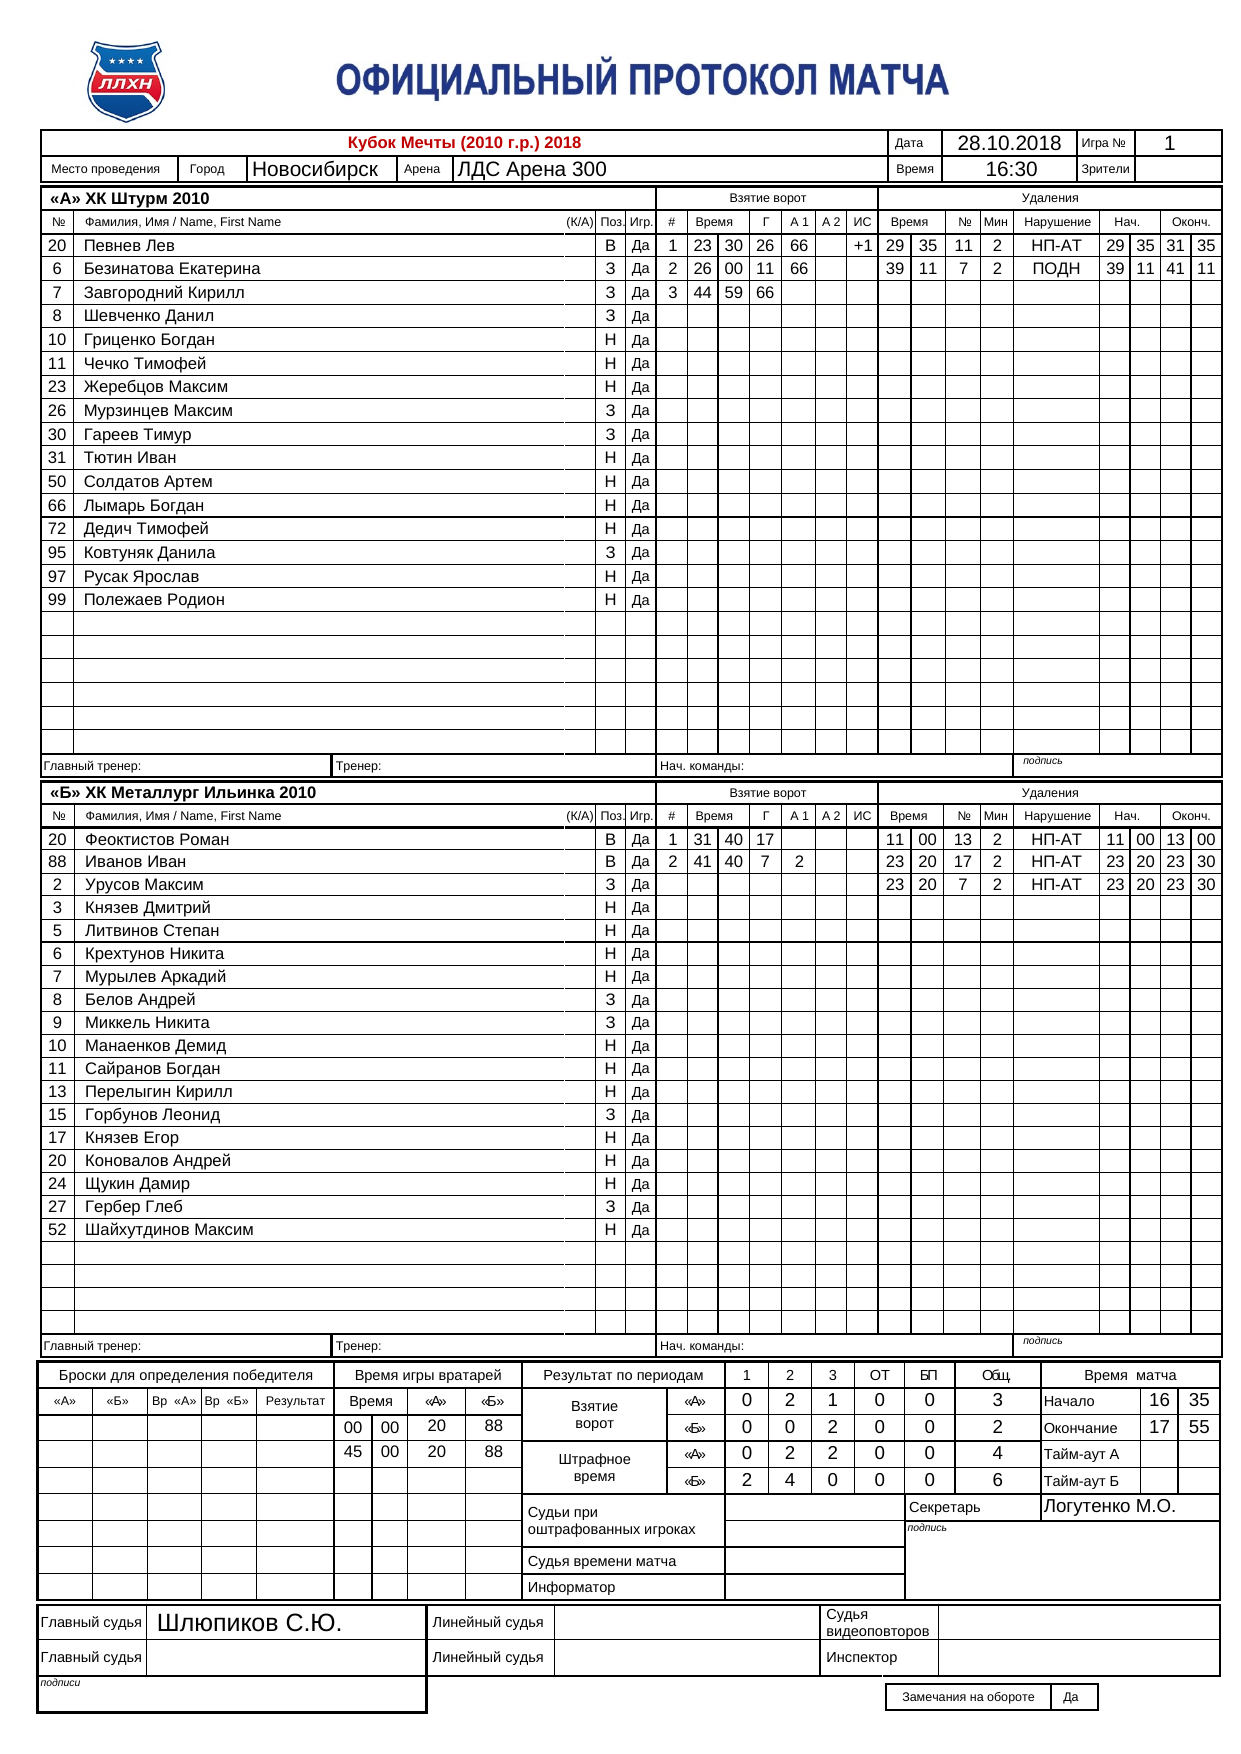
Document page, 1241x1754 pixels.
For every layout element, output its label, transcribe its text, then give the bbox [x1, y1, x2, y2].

table_cell [1014, 399, 1099, 422]
table_cell [1192, 518, 1221, 540]
table_cell [944, 920, 980, 941]
table_cell 7 [42, 281, 73, 303]
table_cell [74, 659, 564, 682]
table_cell [75, 1265, 564, 1287]
table_cell [565, 588, 595, 611]
table_cell [719, 636, 749, 658]
table_cell [1192, 1196, 1221, 1218]
table_cell «Б» [93, 1389, 147, 1413]
table_cell Н [596, 470, 625, 493]
table_cell Да [626, 494, 655, 516]
table_cell [373, 1468, 407, 1493]
table_cell 0 [905, 1442, 954, 1467]
table_cell [1161, 399, 1190, 422]
table_cell [981, 305, 1013, 327]
table_cell [782, 1127, 815, 1149]
table_cell [1192, 612, 1221, 634]
table_cell [944, 1104, 980, 1126]
table_cell «А» [39, 1389, 92, 1413]
table_cell [719, 1288, 749, 1310]
table_cell 23 [1161, 850, 1190, 872]
table_cell [1131, 470, 1160, 493]
table_cell Да [626, 1104, 655, 1126]
table_cell [657, 707, 687, 729]
table_cell 10 [42, 1035, 74, 1057]
table_cell [1014, 659, 1099, 682]
table_cell [946, 707, 980, 729]
table_cell [148, 1547, 201, 1573]
table_cell [257, 1521, 333, 1546]
table_cell [879, 989, 910, 1011]
table_cell [688, 399, 717, 422]
table_cell [1099, 1682, 1220, 1711]
table_cell [688, 446, 717, 469]
table_cell № [946, 211, 980, 233]
table_cell Нарушение [1014, 805, 1099, 826]
table_cell [565, 896, 595, 918]
table_cell [944, 1219, 980, 1241]
table_cell [1014, 1104, 1099, 1126]
table_cell [596, 612, 625, 634]
table_cell [657, 920, 687, 941]
table_cell Феоктистов Роман [75, 829, 564, 849]
table_cell [466, 1494, 521, 1520]
table_cell [782, 1219, 815, 1241]
table_cell 66 [782, 257, 815, 280]
table_cell [750, 588, 781, 611]
table_cell [1161, 989, 1190, 1011]
table_cell Время [889, 157, 941, 181]
table_cell 88 [466, 1416, 521, 1440]
table_cell [373, 1547, 407, 1573]
table_cell [879, 494, 910, 516]
table_cell Поз. [596, 805, 625, 826]
table_header Замечания на обороте [887, 1685, 1050, 1709]
table_cell З [596, 257, 625, 280]
table_cell [912, 636, 945, 658]
table_cell [688, 376, 717, 398]
table_cell [688, 707, 717, 729]
table_cell [847, 399, 877, 422]
table_cell [912, 1035, 943, 1057]
table_cell [912, 1265, 943, 1287]
table_cell [726, 1548, 904, 1573]
table_cell ИС [847, 805, 877, 826]
table_cell [1131, 1288, 1160, 1310]
table_cell [1161, 328, 1190, 351]
table_cell [750, 659, 781, 682]
table_cell [1014, 1265, 1099, 1287]
table_cell Игр. [626, 211, 655, 233]
table_cell [1100, 446, 1129, 469]
table_cell [981, 1035, 1013, 1057]
table_cell [1161, 541, 1190, 564]
table_cell [74, 612, 564, 634]
table_cell Н [596, 328, 625, 351]
table_cell Русак Ярослав [74, 565, 564, 587]
table_cell Да [626, 541, 655, 564]
table_cell [1161, 1173, 1190, 1195]
table_cell [565, 1242, 595, 1264]
table_cell [42, 1311, 74, 1333]
table_cell [657, 1265, 687, 1287]
table_cell 20 [42, 829, 74, 849]
table_cell Н [596, 1058, 625, 1079]
table_cell НП-АТ [1014, 874, 1099, 895]
table_cell [1100, 1242, 1129, 1264]
table_cell [912, 966, 943, 987]
table_cell Перелыгин Кирилл [75, 1081, 564, 1103]
table_cell [750, 328, 781, 351]
table_cell [981, 636, 1013, 658]
table_cell Да [626, 874, 655, 895]
table_cell [946, 399, 980, 422]
table_cell 2 [981, 874, 1013, 895]
table_cell [657, 989, 687, 1011]
table_cell 2 [981, 257, 1013, 280]
table_cell 2 [726, 1468, 768, 1493]
table_cell Да [626, 1058, 655, 1079]
table_cell [912, 446, 945, 469]
table_cell [912, 423, 945, 445]
table_cell Солдатов Артем [74, 470, 564, 493]
table_cell Н [596, 494, 625, 516]
table_cell Гриценко Богдан [74, 328, 564, 351]
table_cell [1192, 1242, 1221, 1264]
table_cell [1192, 446, 1221, 469]
table_cell [816, 829, 846, 849]
table_cell Да [626, 565, 655, 587]
table_cell [202, 1547, 256, 1573]
table_cell [750, 612, 781, 634]
table_cell З [596, 874, 625, 895]
table_header Удаления [879, 188, 1221, 209]
table_cell [1131, 376, 1160, 398]
table_cell [565, 989, 595, 1011]
table_cell [981, 1242, 1013, 1264]
table_cell 2 [812, 1415, 854, 1440]
table_cell 66 [42, 494, 73, 516]
table_cell [1014, 1173, 1099, 1195]
table_cell [1014, 518, 1099, 540]
table_cell [981, 612, 1013, 634]
table_cell [946, 305, 980, 327]
table_cell [657, 1081, 687, 1103]
table_cell [408, 1547, 465, 1573]
table_cell [1100, 352, 1129, 374]
table_cell [847, 1242, 877, 1264]
table_cell Взятие ворот [523, 1389, 666, 1440]
table_cell [42, 1265, 74, 1287]
table_cell [912, 1127, 943, 1149]
table_cell [1100, 1012, 1129, 1033]
table_cell 23 [879, 874, 910, 895]
table_cell Да [626, 352, 655, 374]
table_header Игра № [1078, 131, 1134, 155]
table_cell [912, 683, 945, 706]
table_cell [816, 588, 846, 611]
table_cell [1014, 896, 1099, 918]
table_cell [408, 1468, 465, 1493]
table_cell Безинатова Екатерина [74, 257, 564, 280]
table_cell [879, 1104, 910, 1126]
table_cell [816, 565, 846, 587]
table_cell [257, 1416, 333, 1440]
table_cell Штрафное время [523, 1442, 666, 1493]
table_cell [1131, 328, 1160, 351]
table_cell [879, 707, 910, 729]
table_cell Миккель Никита [75, 1012, 564, 1033]
table_cell [879, 565, 910, 587]
table_cell [626, 659, 655, 682]
table_cell [688, 1173, 717, 1195]
table_cell [1161, 470, 1190, 493]
table_cell [688, 565, 717, 587]
table_cell [981, 730, 1013, 753]
table_cell [565, 850, 595, 872]
table_cell 13 [1161, 829, 1190, 849]
table_cell 11 [912, 257, 945, 280]
table_cell [847, 305, 877, 327]
table_cell [335, 1574, 371, 1599]
table_cell [1192, 943, 1221, 964]
table_cell [596, 1242, 625, 1264]
table_cell А 1 [782, 211, 815, 233]
table_cell [565, 1219, 595, 1241]
table_cell [782, 1196, 815, 1218]
table_cell [1100, 966, 1129, 987]
table_cell [1161, 588, 1190, 611]
table_cell Окончание [1042, 1415, 1140, 1440]
table_header «Б» ХК Металлург Ильинка 2010 [42, 783, 655, 803]
table_cell [1192, 1012, 1221, 1033]
table_cell [816, 1265, 846, 1287]
table_cell 13 [42, 1081, 74, 1103]
table_cell Да [626, 1173, 655, 1195]
table_cell 0 [726, 1415, 768, 1440]
table_cell [688, 1242, 717, 1264]
table_cell [944, 1035, 980, 1057]
table_cell [1131, 305, 1160, 327]
table_cell [750, 1104, 781, 1126]
table_cell 41 [688, 850, 717, 872]
table_cell [879, 281, 910, 303]
table_cell [944, 1081, 980, 1103]
table_cell [1161, 1219, 1190, 1241]
table_cell 0 [855, 1415, 904, 1440]
table_cell [847, 989, 877, 1011]
table_cell [782, 588, 815, 611]
table_cell 30 [719, 235, 749, 256]
table_cell [93, 1574, 147, 1599]
table_cell [202, 1441, 256, 1467]
table_cell [1100, 920, 1129, 941]
table_cell [202, 1416, 256, 1440]
table_cell [981, 494, 1013, 516]
table_cell [946, 565, 980, 587]
table_cell 23 [879, 850, 910, 872]
table_cell [657, 1288, 687, 1310]
table_cell [1192, 494, 1221, 516]
table_cell [782, 707, 815, 729]
table_cell [688, 1311, 717, 1333]
table_cell НП-АТ [1014, 829, 1099, 849]
table_cell [847, 494, 877, 516]
table_cell [847, 257, 877, 280]
table_cell [565, 1150, 595, 1172]
table_cell [879, 1196, 910, 1218]
table_cell Да [626, 446, 655, 469]
table_cell 2 [782, 850, 815, 872]
table_cell [1131, 281, 1160, 303]
table_cell [944, 1196, 980, 1218]
table_cell [1100, 588, 1129, 611]
table_cell [1100, 989, 1129, 1011]
table_cell [1014, 376, 1099, 398]
table_cell [719, 659, 749, 682]
table_cell [981, 328, 1013, 351]
table_cell [782, 612, 815, 634]
table_cell Мин [981, 211, 1013, 233]
table_cell Гареев Тимур [74, 423, 564, 445]
table_cell [1192, 1035, 1221, 1057]
table_cell [1192, 730, 1221, 753]
table_cell [565, 874, 595, 895]
table_cell [782, 328, 815, 351]
table_cell 40 [719, 829, 749, 849]
table_cell № [42, 805, 74, 826]
table_cell Оконч. [1161, 211, 1221, 233]
table_cell (К/А) [565, 805, 595, 826]
table_cell 31 [688, 829, 717, 849]
table_cell [1192, 1173, 1221, 1195]
table_cell Н [596, 943, 625, 964]
table_cell [750, 541, 781, 564]
table_cell [879, 966, 910, 987]
table_cell [93, 1521, 147, 1546]
table_cell [1014, 1035, 1099, 1057]
table_cell [912, 352, 945, 374]
table_cell [1131, 659, 1160, 682]
table_cell [1014, 470, 1099, 493]
table_cell [750, 920, 781, 941]
table_cell Судья времени матча [523, 1548, 724, 1573]
table_cell [816, 1150, 846, 1172]
table_cell 26 [688, 257, 717, 280]
table_cell 3 [956, 1389, 1040, 1413]
table_cell [1014, 989, 1099, 1011]
table_cell [93, 1468, 147, 1493]
table_cell [565, 1035, 595, 1057]
table_cell 20 [42, 235, 73, 256]
table_cell [1192, 1104, 1221, 1126]
table_cell З [596, 423, 625, 445]
table_cell Шлюпиков С.Ю. [147, 1606, 425, 1639]
table_cell «Б » [466, 1389, 521, 1413]
table_cell [879, 659, 910, 682]
table_cell Оконч. [1161, 805, 1221, 826]
table_cell [816, 423, 846, 445]
table_cell [1131, 423, 1160, 445]
table_cell [1014, 352, 1099, 374]
table_cell [1192, 1127, 1221, 1149]
table_cell [879, 1265, 910, 1287]
table_cell [981, 541, 1013, 564]
table_cell [1161, 1058, 1190, 1079]
table_cell [1014, 565, 1099, 587]
table_cell [879, 1081, 910, 1103]
table_cell 11 [1100, 829, 1129, 849]
table_cell Главный тренер: [42, 1335, 330, 1356]
table_cell [816, 305, 846, 327]
table_cell 6 [956, 1468, 1040, 1493]
table_cell «А» [668, 1442, 724, 1467]
table_cell [879, 470, 910, 493]
table_cell Да [626, 1012, 655, 1033]
table_cell 16 [1141, 1389, 1177, 1413]
table_cell [688, 541, 717, 564]
table_cell [782, 1242, 815, 1264]
table_cell [1192, 470, 1221, 493]
table_cell Крехтунов Никита [75, 943, 564, 964]
table_cell 44 [688, 281, 717, 303]
table_cell [847, 659, 877, 682]
table_cell [1014, 305, 1099, 327]
table_cell [719, 352, 749, 374]
table_cell 24 [42, 1173, 74, 1195]
table_cell [1192, 1150, 1221, 1172]
table_cell З [596, 1104, 625, 1126]
table_cell [847, 683, 877, 706]
table_cell [847, 1288, 877, 1310]
table_cell [565, 1288, 595, 1310]
table_cell [688, 874, 717, 895]
table_cell 35 [912, 235, 945, 256]
table_cell [596, 636, 625, 658]
table_cell [912, 281, 945, 303]
table_cell [565, 636, 595, 658]
table_cell 11 [1131, 257, 1160, 280]
table_cell [1161, 659, 1190, 682]
table_cell [946, 352, 980, 374]
table_cell [782, 446, 815, 469]
table_cell 30 [1192, 874, 1221, 895]
table_cell [912, 305, 945, 327]
table_cell [1100, 470, 1129, 493]
table_cell [944, 1012, 980, 1033]
table_cell [1131, 683, 1160, 706]
table_cell З [596, 1012, 625, 1033]
table_cell [1161, 518, 1190, 540]
table_cell [879, 1311, 910, 1333]
table_cell «Б» [668, 1415, 724, 1440]
table_cell [847, 1265, 877, 1287]
table_cell [657, 518, 687, 540]
table_header Время игры вратарей [335, 1363, 521, 1387]
table_cell [1100, 896, 1129, 918]
table_cell В [596, 235, 625, 256]
table_cell [750, 1219, 781, 1241]
table_cell «Б» [668, 1468, 724, 1493]
table_cell А 2 [816, 211, 846, 233]
table_cell [939, 1606, 1219, 1639]
table_cell Вр «А» [148, 1389, 201, 1413]
table_cell [688, 896, 717, 918]
table_cell Да [626, 281, 655, 303]
table_cell Тренер: [333, 755, 655, 776]
table_cell [688, 1150, 717, 1172]
table_cell [1100, 1058, 1129, 1079]
table_cell 97 [42, 565, 73, 587]
table_cell [466, 1547, 521, 1573]
table_cell [202, 1468, 256, 1493]
table_cell [1131, 1196, 1160, 1218]
table_cell Чечко Тимофей [74, 352, 564, 374]
table_cell [657, 1058, 687, 1079]
table_cell [847, 565, 877, 587]
table_cell Информатор [523, 1575, 724, 1599]
table_cell Начало [1042, 1389, 1140, 1413]
table_cell 0 [769, 1415, 811, 1440]
table_cell [847, 829, 877, 849]
table_cell [816, 966, 846, 987]
table_cell [912, 588, 945, 611]
table_cell [981, 896, 1013, 918]
table_header Удаления [879, 783, 1221, 803]
table_cell 39 [1100, 257, 1129, 280]
table_cell [39, 1521, 92, 1546]
table_cell +1 [847, 235, 877, 256]
table_cell [847, 943, 877, 964]
table_cell 15 [42, 1104, 74, 1126]
table_cell Тренер: [333, 1335, 655, 1356]
table_cell [688, 423, 717, 445]
table_cell [946, 328, 980, 351]
table_cell [565, 1196, 595, 1218]
table_cell [565, 1081, 595, 1103]
table_cell 41 [1161, 257, 1190, 280]
table_cell [816, 1081, 846, 1103]
table_cell [782, 1150, 815, 1172]
table_cell [912, 896, 943, 918]
table_cell [750, 565, 781, 587]
table_cell [1100, 636, 1129, 658]
table_cell [1014, 1150, 1099, 1172]
table_cell [148, 1468, 201, 1493]
table_cell [750, 1288, 781, 1310]
table_cell [816, 1242, 846, 1264]
table_cell [719, 1219, 749, 1241]
table_cell [912, 470, 945, 493]
table_cell [1136, 157, 1221, 181]
table_cell [1192, 683, 1221, 706]
table_cell [1161, 1288, 1190, 1310]
table_cell [719, 943, 749, 964]
table_header ОТ [855, 1363, 904, 1387]
table_cell [912, 1081, 943, 1103]
table_cell [657, 1035, 687, 1057]
table_cell [1100, 423, 1129, 445]
table_cell [750, 446, 781, 469]
table_cell [719, 328, 749, 351]
table_cell 0 [726, 1389, 768, 1413]
table_cell [74, 636, 564, 658]
table_cell [657, 636, 687, 658]
table_cell 55 [1179, 1415, 1219, 1440]
table_cell [565, 943, 595, 964]
table_cell [1192, 1311, 1221, 1333]
table_cell Да [626, 257, 655, 280]
table_cell [42, 730, 73, 753]
table_cell [719, 1104, 749, 1126]
table_cell Н [596, 896, 625, 918]
table_cell [719, 896, 749, 918]
table_cell [782, 920, 815, 941]
table_cell [626, 1242, 655, 1264]
table_cell [1014, 943, 1099, 964]
table_cell [879, 1219, 910, 1241]
table_cell [657, 896, 687, 918]
table_cell [1131, 1242, 1160, 1264]
table_cell 40 [719, 850, 749, 872]
table_cell [912, 943, 943, 964]
table_cell Да [626, 1081, 655, 1103]
table_cell [879, 943, 910, 964]
table_cell Время [879, 211, 945, 233]
table_cell 6 [42, 943, 74, 964]
table_cell Н [596, 352, 625, 374]
table_cell 0 [905, 1389, 954, 1413]
table_cell 66 [782, 235, 815, 256]
table_cell [1100, 1173, 1129, 1195]
table_cell 35 [1192, 235, 1221, 256]
table_cell [719, 1150, 749, 1172]
table_cell [75, 1242, 564, 1264]
table_cell [596, 659, 625, 682]
table_cell Жеребцов Максим [74, 376, 564, 398]
table_cell [879, 1127, 910, 1149]
table_cell Н [596, 1173, 625, 1195]
table_cell [847, 1196, 877, 1218]
table_cell [750, 352, 781, 374]
table_cell № [944, 805, 980, 826]
table_cell [565, 470, 595, 493]
table_cell [1192, 1081, 1221, 1103]
table_cell [1100, 612, 1129, 634]
table_cell [466, 1574, 521, 1599]
table_cell [688, 612, 717, 634]
table_cell [1131, 612, 1160, 634]
table_cell 11 [1192, 257, 1221, 280]
table_cell [42, 683, 73, 706]
table_cell 7 [944, 874, 980, 895]
table_cell [944, 1058, 980, 1079]
table_cell 29 [879, 235, 910, 256]
table_cell [1100, 683, 1129, 706]
table_cell [912, 1311, 943, 1333]
table_cell [847, 1104, 877, 1126]
table_cell [688, 588, 717, 611]
table_cell [39, 1547, 92, 1573]
table_cell Место проведения [42, 157, 177, 181]
table_cell [816, 943, 846, 964]
table_cell [466, 1468, 521, 1493]
table_cell Н [596, 518, 625, 540]
table_cell [1192, 636, 1221, 658]
table_cell 23 [1161, 874, 1190, 895]
table_cell 30 [1192, 850, 1221, 872]
table_cell Н [596, 565, 625, 587]
table_cell [1014, 636, 1099, 658]
table_cell 0 [726, 1442, 768, 1467]
table_cell [1014, 707, 1099, 729]
table_cell Н [596, 1081, 625, 1103]
table_cell Время [335, 1389, 407, 1413]
table_cell [816, 1173, 846, 1195]
table_cell Н [596, 446, 625, 469]
table_cell [981, 376, 1013, 398]
table_cell [688, 1265, 717, 1287]
table_cell 31 [1161, 235, 1190, 256]
table_cell 20 [408, 1416, 465, 1440]
table_cell Город [179, 157, 246, 181]
table_cell [657, 612, 687, 634]
table_cell [1131, 1219, 1160, 1241]
table_cell [565, 966, 595, 987]
table_cell [944, 1288, 980, 1310]
table_cell 27 [42, 1196, 74, 1218]
table_cell [626, 1288, 655, 1310]
table_cell Да [626, 235, 655, 256]
table_cell [816, 541, 846, 564]
table_cell [912, 541, 945, 564]
table_cell [782, 1035, 815, 1057]
table_cell 00 [1192, 829, 1221, 849]
table_cell [816, 636, 846, 658]
table_cell 9 [42, 1012, 74, 1033]
table_cell [847, 1173, 877, 1195]
table_cell [782, 966, 815, 987]
table_cell [944, 1150, 980, 1172]
table_cell Время [688, 805, 749, 826]
table_cell [688, 1219, 717, 1241]
table_cell Нач. команды: [657, 755, 1012, 776]
table_cell Н [596, 1127, 625, 1149]
table_cell [373, 1521, 407, 1546]
table_cell [719, 541, 749, 564]
table_cell [981, 1196, 1013, 1218]
table_cell [750, 305, 781, 327]
table_cell [782, 989, 815, 1011]
table_cell 17 [750, 829, 781, 849]
table_cell [1192, 1058, 1221, 1079]
table_cell [1014, 423, 1099, 445]
table_cell 20 [42, 1150, 74, 1172]
table_cell 17 [944, 850, 980, 872]
table_cell [1161, 1081, 1190, 1103]
table_cell [981, 989, 1013, 1011]
table_cell [335, 1468, 371, 1493]
table_cell [946, 376, 980, 398]
table_cell 11 [946, 235, 980, 256]
table_cell [1192, 399, 1221, 422]
table_cell Н [596, 1035, 625, 1057]
table_cell [719, 470, 749, 493]
table_cell Главный судья [39, 1606, 146, 1639]
table_header БП [905, 1363, 954, 1387]
picture [5, 28, 1179, 129]
table_cell [981, 1081, 1013, 1103]
table_cell [93, 1416, 147, 1440]
table_cell Н [596, 966, 625, 987]
table_cell [1100, 1081, 1129, 1103]
table_cell [879, 636, 910, 658]
table_cell [1192, 989, 1221, 1011]
table_cell [1192, 1265, 1221, 1287]
table_cell [1100, 1219, 1129, 1241]
table_cell [1192, 588, 1221, 611]
table_cell [946, 730, 980, 753]
table_cell [847, 470, 877, 493]
table_cell [1100, 1196, 1129, 1218]
table_cell [750, 989, 781, 1011]
table_cell Белов Андрей [75, 989, 564, 1011]
table_header Время матча [1042, 1363, 1219, 1387]
table_cell [39, 1416, 92, 1440]
table_cell 00 [335, 1416, 371, 1440]
table_cell 11 [879, 829, 910, 849]
table_cell 45 [335, 1441, 371, 1467]
table_cell [912, 399, 945, 422]
table_cell [879, 423, 910, 445]
table_cell [1014, 966, 1099, 987]
table_cell [688, 730, 717, 753]
table_cell [750, 1311, 781, 1333]
table_cell [1161, 1311, 1190, 1333]
table_cell 2 [769, 1389, 811, 1413]
table_cell Князев Егор [75, 1127, 564, 1149]
table_cell [657, 399, 687, 422]
table_cell Тайм-аут А [1042, 1441, 1140, 1467]
table_cell 0 [905, 1415, 954, 1440]
table_cell [981, 1012, 1013, 1033]
table_cell [816, 399, 846, 422]
table_cell ПОДН [1014, 257, 1099, 280]
table_cell [688, 920, 717, 941]
table_cell [912, 494, 945, 516]
table_cell Полежаев Родион [74, 588, 564, 611]
table_cell [1131, 1173, 1160, 1195]
table_cell [912, 1173, 943, 1195]
table_cell [1100, 328, 1129, 351]
table_cell [883, 1677, 1220, 1681]
table_cell [1161, 1127, 1190, 1149]
table_cell Да [626, 399, 655, 422]
table_cell [981, 683, 1013, 706]
table_cell 00 [912, 829, 943, 849]
table_cell [657, 1150, 687, 1172]
table_cell [981, 1173, 1013, 1195]
table_cell [750, 1035, 781, 1057]
table_cell Да [626, 920, 655, 941]
table_cell Логутенко М.О. [1042, 1495, 1219, 1520]
table_cell [719, 612, 749, 634]
table_cell [1131, 399, 1160, 422]
table_cell [428, 1677, 882, 1711]
table_cell [335, 1547, 371, 1573]
table_cell [257, 1547, 333, 1573]
table_cell [816, 376, 846, 398]
table_cell Н [596, 376, 625, 398]
table_cell [981, 1127, 1013, 1149]
table_cell В [596, 850, 625, 872]
table_cell [750, 683, 781, 706]
table_cell [1131, 1265, 1160, 1287]
table_cell [688, 1196, 717, 1218]
table_cell [879, 305, 910, 327]
table_cell [657, 305, 687, 327]
table_cell Н [596, 588, 625, 611]
table_cell ИС [847, 211, 877, 233]
table_cell [782, 470, 815, 493]
table_cell [719, 1196, 749, 1218]
table_cell [565, 683, 595, 706]
table_cell [626, 683, 655, 706]
table_cell [1014, 1196, 1099, 1218]
table_cell [408, 1521, 465, 1546]
table_cell [782, 1311, 815, 1333]
table_cell [879, 518, 910, 540]
table_cell [626, 612, 655, 634]
table_cell [1192, 896, 1221, 918]
table_cell [912, 328, 945, 351]
table_cell [750, 636, 781, 658]
table_cell Шевченко Данил [74, 305, 564, 327]
table_cell [719, 399, 749, 422]
table_cell [750, 399, 781, 422]
table_cell Да [626, 305, 655, 327]
table_cell [944, 966, 980, 987]
table_cell [1100, 659, 1129, 682]
table_cell [1014, 730, 1099, 753]
table_cell [657, 494, 687, 516]
table_cell [1014, 446, 1099, 469]
table_cell [750, 518, 781, 540]
table_header 1 [726, 1363, 768, 1387]
table_cell Шайхутдинов Максим [75, 1219, 564, 1241]
table_cell [657, 1173, 687, 1195]
table_cell [816, 1127, 846, 1149]
table_cell 16:30 [943, 157, 1076, 181]
table_cell [719, 1012, 749, 1033]
table_cell [1131, 446, 1160, 469]
table_cell [782, 896, 815, 918]
table_cell [912, 989, 943, 1011]
table_cell [1192, 1219, 1221, 1241]
table_cell [202, 1574, 256, 1599]
table_cell 00 [1131, 829, 1160, 849]
table_cell [912, 1242, 943, 1264]
table_cell [816, 328, 846, 351]
table_header Броски для определения победителя [39, 1363, 333, 1387]
table_cell 2 [769, 1442, 811, 1467]
table_cell [565, 1173, 595, 1195]
table_cell Нач. [1100, 805, 1160, 826]
table_cell 88 [42, 850, 74, 872]
table_header 2 [769, 1363, 811, 1387]
table_cell [816, 1012, 846, 1033]
table_cell [688, 989, 717, 1011]
table_cell 95 [42, 541, 73, 564]
table_cell [626, 1311, 655, 1333]
table_header 3 [812, 1363, 854, 1387]
table_cell [981, 966, 1013, 987]
table_cell 26 [750, 235, 781, 256]
table_cell [719, 1173, 749, 1195]
table_cell [1014, 328, 1099, 351]
table_cell [688, 683, 717, 706]
table_cell А 1 [782, 805, 815, 826]
table_cell 00 [373, 1441, 407, 1467]
table_header Взятие ворот [657, 783, 877, 803]
table_cell [750, 423, 781, 445]
table_cell Да [626, 423, 655, 445]
table_cell Мин [981, 805, 1013, 826]
table_cell [565, 1127, 595, 1149]
table_cell [1131, 1035, 1160, 1057]
table_cell [726, 1575, 904, 1599]
table_cell 35 [1131, 235, 1160, 256]
table_cell [912, 1104, 943, 1126]
table_cell [42, 612, 73, 634]
table_cell [879, 730, 910, 753]
table_cell [1100, 281, 1129, 303]
table_cell № [42, 211, 73, 233]
table_cell [466, 1521, 521, 1546]
table_cell Иванов Иван [75, 850, 564, 872]
table_cell [74, 730, 564, 753]
table_cell [688, 470, 717, 493]
table_cell [1192, 305, 1221, 327]
table_cell З [596, 305, 625, 327]
table_cell [75, 1288, 564, 1310]
table_cell [912, 920, 943, 941]
table_cell Линейный судья [428, 1640, 554, 1675]
table_cell [816, 1035, 846, 1057]
table_cell [847, 352, 877, 374]
table_cell [944, 896, 980, 918]
table_cell Судья видеоповторов [821, 1606, 938, 1639]
table_cell [657, 874, 687, 895]
table_cell [555, 1640, 819, 1675]
table_cell [565, 829, 595, 849]
table_cell [944, 1242, 980, 1264]
table_cell 99 [42, 588, 73, 611]
table_cell [847, 423, 877, 445]
table_cell [1100, 1104, 1129, 1126]
table_cell [944, 1265, 980, 1287]
table_cell [257, 1574, 333, 1599]
table_cell Г [750, 805, 781, 826]
table_cell [944, 943, 980, 964]
table_cell [657, 683, 687, 706]
table_cell [1161, 565, 1190, 587]
table_cell [750, 1242, 781, 1264]
table_cell 20 [912, 850, 943, 872]
table_cell [1014, 588, 1099, 611]
table_cell Лымарь Богдан [74, 494, 564, 516]
table_cell [782, 399, 815, 422]
table_cell [1192, 920, 1221, 941]
table_cell [912, 659, 945, 682]
table_cell [565, 281, 595, 303]
table_cell [719, 1311, 749, 1333]
table_cell 23 [688, 235, 717, 256]
table_cell [257, 1441, 333, 1467]
table_cell [912, 518, 945, 540]
table_cell [202, 1494, 256, 1520]
table_cell [1161, 612, 1190, 634]
table_cell [879, 1150, 910, 1172]
table_cell [782, 1081, 815, 1103]
table_cell [879, 1242, 910, 1264]
table_cell [1014, 1288, 1099, 1310]
table_cell [816, 989, 846, 1011]
table_cell [1141, 1441, 1177, 1467]
table_header Общ. [956, 1363, 1040, 1387]
table_cell [148, 1441, 201, 1467]
table_cell [555, 1606, 819, 1639]
table_cell [879, 1288, 910, 1310]
table_cell [719, 920, 749, 941]
table_cell 35 [1179, 1389, 1219, 1413]
table_cell Горбунов Леонид [75, 1104, 564, 1126]
table_cell [912, 730, 945, 753]
table_cell [1014, 1058, 1099, 1079]
table_cell [565, 1104, 595, 1126]
table_cell [946, 588, 980, 611]
table_header «А» ХК Штурм 2010 [42, 188, 655, 209]
table_cell [782, 1265, 815, 1287]
table_cell [565, 730, 595, 753]
table_cell [782, 1058, 815, 1079]
table_cell [1014, 612, 1099, 634]
table_cell [981, 446, 1013, 469]
table_cell [657, 446, 687, 469]
table_cell [596, 683, 625, 706]
table_cell [782, 730, 815, 753]
table_cell [981, 565, 1013, 587]
table_cell [879, 683, 910, 706]
table_cell З [596, 541, 625, 564]
table_cell [1131, 565, 1160, 587]
table_cell [657, 565, 687, 587]
table_cell [565, 1311, 595, 1333]
table_cell [816, 1311, 846, 1333]
table_cell [596, 1288, 625, 1310]
table_cell [1179, 1441, 1219, 1467]
table_cell [981, 1219, 1013, 1241]
table_cell [1131, 352, 1160, 374]
table_cell [1192, 423, 1221, 445]
table_cell [944, 1311, 980, 1333]
table_cell [782, 281, 815, 303]
table_cell [688, 1058, 717, 1079]
table_cell Мурзинцев Максим [74, 399, 564, 422]
table_cell Секретарь [906, 1495, 1040, 1520]
table_cell [596, 730, 625, 753]
table_cell [782, 683, 815, 706]
table_cell [816, 730, 846, 753]
table_cell [74, 683, 564, 706]
table_cell [565, 423, 595, 445]
table_cell [657, 730, 687, 753]
table_cell [657, 1012, 687, 1033]
table_cell [719, 494, 749, 516]
table_cell Гербер Глеб [75, 1196, 564, 1218]
table_cell 0 [855, 1389, 904, 1413]
table_cell [657, 423, 687, 445]
table_cell Завгородний Кирилл [74, 281, 564, 303]
table_cell [912, 1058, 943, 1079]
table_cell [750, 1127, 781, 1149]
table_cell [1131, 636, 1160, 658]
table_cell [1161, 966, 1190, 987]
table_cell [1100, 565, 1129, 587]
table_cell «А» [668, 1389, 724, 1413]
table_cell [1131, 541, 1160, 564]
table_cell [939, 1640, 1219, 1675]
table_cell [565, 376, 595, 398]
table_cell 50 [42, 470, 73, 493]
table_cell [1100, 494, 1129, 516]
table_cell [912, 1150, 943, 1172]
table_cell [847, 730, 877, 753]
table_cell [565, 235, 595, 256]
table_cell [719, 966, 749, 987]
table_cell [688, 1127, 717, 1149]
table_cell Да [626, 829, 655, 849]
table_cell [719, 1058, 749, 1079]
table_cell [1131, 1127, 1160, 1149]
table_cell [816, 470, 846, 493]
table_cell [688, 305, 717, 327]
table_cell Фамилия, Имя / Name, First Name [74, 211, 565, 233]
table_cell [1161, 1196, 1190, 1218]
table_cell 23 [42, 376, 73, 398]
table_cell НП-АТ [1014, 850, 1099, 872]
table_cell подписи [39, 1677, 425, 1711]
table_cell [1161, 1012, 1190, 1033]
table_cell Щукин Дамир [75, 1173, 564, 1195]
table_cell [1131, 494, 1160, 516]
table_cell [39, 1468, 92, 1493]
table_cell Главный судья [39, 1640, 146, 1675]
table_cell [847, 612, 877, 634]
table_cell [1161, 423, 1190, 445]
table_cell [1014, 683, 1099, 706]
table_cell [816, 1219, 846, 1241]
table_cell [565, 257, 595, 280]
table_cell подпись [1014, 1335, 1221, 1356]
table_cell [1161, 943, 1190, 964]
table_cell Тайм-аут Б [1042, 1468, 1140, 1493]
table_cell [726, 1495, 904, 1520]
table_cell [847, 376, 877, 398]
table_cell [373, 1494, 407, 1520]
table_cell [1161, 1035, 1190, 1057]
table_cell [657, 966, 687, 987]
table_cell [946, 612, 980, 634]
table_cell 39 [879, 257, 910, 280]
table_cell [750, 1012, 781, 1033]
table_cell [657, 659, 687, 682]
table_cell [626, 707, 655, 729]
table_cell [408, 1574, 465, 1599]
table_cell 52 [42, 1219, 74, 1241]
table_cell [782, 636, 815, 658]
table_cell 0 [905, 1468, 954, 1493]
table_cell [847, 1127, 877, 1149]
table_cell 72 [42, 518, 73, 540]
table_cell [1131, 1058, 1160, 1079]
table_cell [912, 707, 945, 729]
table_cell [847, 966, 877, 987]
table_cell [1100, 1035, 1129, 1057]
table_cell [1131, 966, 1160, 987]
table_cell [981, 920, 1013, 941]
table_cell Урусов Максим [75, 874, 564, 895]
table_cell [946, 659, 980, 682]
table_cell [657, 1311, 687, 1333]
table_cell [847, 1012, 877, 1033]
table_cell [981, 1288, 1013, 1310]
table_cell [782, 565, 815, 587]
table_cell [750, 1081, 781, 1103]
table_cell Дедич Тимофей [74, 518, 564, 540]
table_cell [750, 874, 781, 895]
table_cell [1131, 730, 1160, 753]
table_cell [912, 1288, 943, 1310]
table_cell [816, 920, 846, 941]
table_cell [1131, 920, 1160, 941]
table_cell Тютин Иван [74, 446, 564, 469]
table_cell [565, 305, 595, 327]
table_cell Арена [398, 157, 452, 181]
table_cell Время [688, 211, 749, 233]
table_cell [816, 896, 846, 918]
table_cell [657, 328, 687, 351]
table_cell [257, 1494, 333, 1520]
table_cell Да [626, 328, 655, 351]
table_cell Вр «Б» [202, 1389, 256, 1413]
table_cell 2 [981, 850, 1013, 872]
table_cell [1161, 1150, 1190, 1172]
table_cell [565, 1012, 595, 1033]
table_cell [879, 1058, 910, 1079]
table_cell [981, 588, 1013, 611]
table_cell [688, 352, 717, 374]
table_cell [782, 1288, 815, 1310]
table_cell 00 [719, 257, 749, 280]
table_cell [42, 1288, 74, 1310]
table_cell [1014, 1219, 1099, 1241]
table_cell [657, 1242, 687, 1264]
table_cell [1100, 305, 1129, 327]
table_cell [782, 1012, 815, 1033]
table_cell Нач. команды: [657, 1335, 1012, 1356]
table_cell [816, 446, 846, 469]
table_cell [1100, 943, 1129, 964]
table_cell [981, 1104, 1013, 1126]
table_cell Коновалов Андрей [75, 1150, 564, 1172]
table_cell [946, 541, 980, 564]
table_cell [847, 1035, 877, 1057]
table_cell НП-АТ [1014, 235, 1099, 256]
table_cell 1 [657, 829, 687, 849]
table_cell [1192, 541, 1221, 564]
table_cell # [657, 805, 687, 826]
table_cell [626, 730, 655, 753]
table_cell [565, 1265, 595, 1287]
table_cell Мурылев Аркадий [75, 966, 564, 987]
table_cell Да [626, 376, 655, 398]
table_cell Зрители [1078, 157, 1134, 181]
table_cell [847, 281, 877, 303]
table_cell [946, 683, 980, 706]
table_cell [657, 1127, 687, 1149]
table_cell 17 [42, 1127, 74, 1149]
table_cell 17 [1141, 1415, 1177, 1440]
table_cell [1131, 1012, 1160, 1033]
table_cell [565, 518, 595, 540]
table_header Дата [889, 131, 941, 155]
table_cell 3 [657, 281, 687, 303]
table_cell [688, 966, 717, 987]
table_cell 2 [981, 235, 1013, 256]
table_cell [408, 1494, 465, 1520]
table_cell [912, 565, 945, 587]
table_cell [816, 1196, 846, 1218]
table_cell [373, 1574, 407, 1599]
table_cell Певнев Лев [74, 235, 564, 256]
table_cell [1192, 565, 1221, 587]
table_cell 11 [750, 257, 781, 280]
table_cell [1131, 1311, 1160, 1333]
table_cell [750, 1196, 781, 1218]
table_cell 20 [1131, 850, 1160, 872]
table_cell [657, 470, 687, 493]
table_cell [1014, 1012, 1099, 1033]
table_cell Манаенков Демид [75, 1035, 564, 1057]
table_cell Да [626, 896, 655, 918]
table_cell [750, 376, 781, 398]
table_cell [816, 707, 846, 729]
table_cell [257, 1468, 333, 1493]
table_cell [879, 896, 910, 918]
table_cell [981, 281, 1013, 303]
table_cell 1 [657, 235, 687, 256]
table_cell [1192, 966, 1221, 987]
table_cell Да [626, 943, 655, 964]
table_cell [750, 896, 781, 918]
table_cell [39, 1574, 92, 1599]
table_cell [1161, 636, 1190, 658]
table_cell [782, 659, 815, 682]
table_cell [719, 518, 749, 540]
table_cell 2 [657, 257, 687, 280]
table_cell [657, 588, 687, 611]
table_cell [1131, 943, 1160, 964]
table_cell [1014, 1081, 1099, 1103]
table_header Кубок Мечты (2010 г.р.) 2018 [42, 131, 887, 155]
table_cell 88 [466, 1441, 521, 1467]
table_cell [719, 1242, 749, 1264]
table_cell [1131, 707, 1160, 729]
table_cell В [596, 829, 625, 849]
table_cell [1161, 446, 1190, 469]
table_cell 3 [42, 896, 74, 918]
table_cell [816, 1288, 846, 1310]
table_cell [1161, 896, 1190, 918]
table_cell [782, 376, 815, 398]
table_cell [719, 305, 749, 327]
table_cell Да [626, 1035, 655, 1057]
table_header Взятие ворот [657, 188, 877, 209]
table_cell [750, 470, 781, 493]
table_cell [688, 1012, 717, 1033]
table_cell З [596, 281, 625, 303]
table_cell [981, 1058, 1013, 1079]
table_cell 10 [42, 328, 73, 351]
table_cell [782, 541, 815, 564]
table_cell [202, 1521, 256, 1546]
table_cell 8 [42, 989, 74, 1011]
table_cell [565, 352, 595, 374]
table_cell [1100, 1311, 1129, 1333]
table_cell 6 [42, 257, 73, 280]
table_cell [981, 943, 1013, 964]
table_cell А 2 [816, 805, 846, 826]
table_cell [816, 1058, 846, 1079]
table_cell [688, 1035, 717, 1057]
table_cell [688, 518, 717, 540]
table_cell [688, 494, 717, 516]
table_cell [879, 541, 910, 564]
table_cell [782, 874, 815, 895]
table_cell [93, 1441, 147, 1467]
table_cell [565, 565, 595, 587]
table_cell [1192, 376, 1221, 398]
table_cell [879, 376, 910, 398]
table_cell Да [626, 518, 655, 540]
table_cell [847, 1219, 877, 1241]
table_cell 4 [956, 1442, 1040, 1467]
table_cell [1100, 376, 1129, 398]
table_cell [1100, 1288, 1129, 1310]
table_cell [847, 850, 877, 872]
table_cell [719, 1035, 749, 1057]
table_cell [596, 707, 625, 729]
table_cell [1141, 1468, 1177, 1493]
table_cell [750, 1173, 781, 1195]
table_cell [847, 1058, 877, 1079]
table_cell 13 [944, 829, 980, 849]
table_cell [565, 399, 595, 422]
table_cell Инспектор [821, 1640, 938, 1675]
table_cell [1131, 989, 1160, 1011]
table_cell [879, 446, 910, 469]
table_cell [816, 850, 846, 872]
table_cell Н [596, 920, 625, 941]
table_cell Результат [257, 1389, 333, 1413]
table_cell [816, 683, 846, 706]
table_cell [782, 352, 815, 374]
table_cell 59 [719, 281, 749, 303]
table_cell [1014, 541, 1099, 564]
table_cell [42, 1242, 74, 1264]
table_cell [657, 1196, 687, 1218]
table_cell [1014, 494, 1099, 516]
table_cell [1100, 518, 1129, 540]
table_cell [148, 1494, 201, 1520]
table_cell [1014, 1127, 1099, 1149]
table_cell [750, 943, 781, 964]
table_cell [782, 494, 815, 516]
table_cell Да [626, 588, 655, 611]
table_cell [688, 943, 717, 964]
table_cell 1 [812, 1389, 854, 1413]
table_cell [719, 588, 749, 611]
table_cell [750, 494, 781, 516]
table_cell [1100, 1127, 1129, 1149]
table_cell [847, 328, 877, 351]
table_cell [93, 1494, 147, 1520]
table_cell Новосибирск [248, 157, 396, 181]
table_header Результат по периодам [523, 1363, 724, 1387]
table_cell 7 [946, 257, 980, 280]
table_cell [879, 1035, 910, 1057]
table_cell Сайранов Богдан [75, 1058, 564, 1079]
table_cell [816, 659, 846, 682]
table_cell 0 [812, 1468, 854, 1493]
table_cell Да [626, 1150, 655, 1172]
table_cell 26 [42, 399, 73, 422]
table_cell [565, 541, 595, 564]
table_cell [879, 328, 910, 351]
table_cell [335, 1521, 371, 1546]
table_cell [946, 423, 980, 445]
table_cell Да [626, 1219, 655, 1241]
table_cell 29 [1100, 235, 1129, 256]
table_cell [596, 1265, 625, 1287]
table_cell Игр. [626, 805, 655, 826]
table_cell [981, 659, 1013, 682]
table_cell [782, 943, 815, 964]
table_cell [596, 1311, 625, 1333]
table_cell [74, 707, 564, 729]
table_cell 2 [812, 1442, 854, 1467]
table_header 1 [1136, 131, 1221, 155]
table_cell 30 [42, 423, 73, 445]
table_cell 8 [42, 305, 73, 327]
table_cell [750, 1265, 781, 1287]
table_cell [816, 518, 846, 540]
table_cell [657, 943, 687, 964]
table_cell [719, 683, 749, 706]
table_cell 0 [855, 1442, 904, 1467]
table_header Да [1052, 1685, 1097, 1709]
table_cell 11 [42, 352, 73, 374]
table_cell [782, 305, 815, 327]
table_cell [912, 1196, 943, 1218]
table_cell [688, 1104, 717, 1126]
table_cell [565, 446, 595, 469]
table_cell [981, 1311, 1013, 1333]
table_cell [946, 636, 980, 658]
table_cell [688, 636, 717, 658]
table_cell [719, 1081, 749, 1103]
table_cell [912, 1012, 943, 1033]
table_cell [879, 1173, 910, 1195]
table_cell [1014, 920, 1099, 941]
table_cell [1100, 730, 1129, 753]
table_cell [39, 1441, 92, 1467]
table_cell Линейный судья [428, 1606, 554, 1639]
table_cell [335, 1494, 371, 1520]
table_cell [1100, 1265, 1129, 1287]
table_cell [912, 1219, 943, 1241]
table_cell [1161, 1265, 1190, 1287]
table_cell [750, 966, 781, 987]
table_cell 00 [373, 1416, 407, 1440]
table_cell [946, 494, 980, 516]
table_cell [912, 376, 945, 398]
table_cell [719, 874, 749, 895]
table_cell [981, 707, 1013, 729]
table_cell 7 [42, 966, 74, 987]
table_cell [981, 470, 1013, 493]
table_cell [847, 1081, 877, 1103]
table_cell 4 [769, 1468, 811, 1493]
table_cell [1161, 494, 1190, 516]
table_cell [657, 352, 687, 374]
table_cell [750, 707, 781, 729]
table_cell [847, 446, 877, 469]
table_cell [944, 989, 980, 1011]
table_cell 2 [657, 850, 687, 872]
table_cell [847, 896, 877, 918]
table_cell Г [750, 211, 781, 233]
table_cell [816, 257, 846, 280]
table_cell [981, 1265, 1013, 1287]
table_cell 31 [42, 446, 73, 469]
table_cell [565, 612, 595, 634]
table_cell [847, 636, 877, 658]
table_cell [147, 1640, 425, 1675]
table_cell [719, 376, 749, 398]
table_cell [847, 1150, 877, 1172]
table_cell Поз. [596, 211, 625, 233]
table_cell [42, 659, 73, 682]
table_cell [1014, 1242, 1099, 1264]
table_cell Да [626, 966, 655, 987]
table_cell [565, 707, 595, 729]
table_cell [1014, 281, 1099, 303]
table_cell [1161, 305, 1190, 327]
table_cell [657, 541, 687, 564]
table_cell [879, 920, 910, 941]
table_cell [944, 1127, 980, 1149]
table_cell 20 [408, 1441, 465, 1467]
table_cell [816, 612, 846, 634]
table_cell [657, 1104, 687, 1126]
table_cell [750, 1058, 781, 1079]
table_cell [946, 470, 980, 493]
table_cell (К/А) [565, 211, 595, 233]
table_cell [1131, 518, 1160, 540]
table_cell [944, 1173, 980, 1195]
table_cell З [596, 1196, 625, 1218]
table_cell Судьи при оштрафованных игроках [523, 1495, 724, 1546]
table_cell Нарушение [1014, 211, 1099, 233]
table_cell [981, 1150, 1013, 1172]
table_cell [816, 281, 846, 303]
table_cell [1161, 281, 1190, 303]
table_cell [719, 1127, 749, 1149]
table_cell [565, 328, 595, 351]
table_cell [1161, 1104, 1190, 1126]
table_cell [1192, 281, 1221, 303]
table_cell [879, 352, 910, 374]
table_cell [688, 659, 717, 682]
table_cell [1179, 1468, 1219, 1493]
table_cell Н [596, 1219, 625, 1241]
table_cell «А» [408, 1389, 465, 1413]
table_cell [688, 1288, 717, 1310]
table_cell 23 [1100, 874, 1129, 895]
table_cell [719, 730, 749, 753]
table_cell [1192, 707, 1221, 729]
table_cell [946, 281, 980, 303]
table_cell [847, 541, 877, 564]
table_cell [1161, 707, 1190, 729]
table_cell З [596, 989, 625, 1011]
table_cell [148, 1521, 201, 1546]
table_cell Н [596, 1150, 625, 1172]
table_cell [1100, 707, 1129, 729]
table_cell [42, 707, 73, 729]
table_cell 7 [750, 850, 781, 872]
table_cell [981, 352, 1013, 374]
table_cell [719, 565, 749, 587]
table_cell [39, 1494, 92, 1520]
table_cell [1100, 1150, 1129, 1172]
table_cell [782, 1104, 815, 1126]
table_cell [847, 707, 877, 729]
table_cell [750, 730, 781, 753]
table_cell 2 [42, 874, 74, 895]
table_cell З [596, 399, 625, 422]
table_cell [1131, 1081, 1160, 1103]
table_cell Литвинов Степан [75, 920, 564, 941]
table_cell подпись [906, 1522, 1219, 1599]
table_cell [42, 636, 73, 658]
table_cell [1161, 920, 1190, 941]
table_cell [1192, 659, 1221, 682]
table_cell [816, 494, 846, 516]
table_cell [981, 399, 1013, 422]
table_cell [847, 1311, 877, 1333]
table_cell Да [626, 470, 655, 493]
table_cell [879, 399, 910, 422]
table_cell [912, 612, 945, 634]
table_cell 2 [981, 829, 1013, 849]
table_cell Фамилия, Имя / Name, First Name [75, 805, 565, 826]
table_cell 2 [956, 1415, 1040, 1440]
table_cell [626, 636, 655, 658]
table_cell 66 [750, 281, 781, 303]
table_cell [565, 1058, 595, 1079]
table_cell [93, 1547, 147, 1573]
table_cell [657, 376, 687, 398]
table_cell [782, 829, 815, 849]
table_cell [726, 1521, 904, 1546]
table_cell [816, 874, 846, 895]
table_cell [782, 518, 815, 540]
table_cell Да [626, 989, 655, 1011]
table_cell [816, 352, 846, 374]
table_cell [1161, 376, 1190, 398]
table_cell [719, 1265, 749, 1287]
table_cell [816, 1104, 846, 1126]
table_cell Да [626, 1127, 655, 1149]
table_cell [1161, 683, 1190, 706]
table_cell [847, 920, 877, 941]
table_cell [1161, 352, 1190, 374]
table_header 28.10.2018 [943, 131, 1076, 155]
table_cell 20 [1131, 874, 1160, 895]
table_cell Ковтуняк Данила [74, 541, 564, 564]
table_cell [719, 989, 749, 1011]
table_cell 11 [42, 1058, 74, 1079]
table_cell [879, 612, 910, 634]
table_cell [75, 1311, 564, 1333]
table_cell [847, 874, 877, 895]
table_cell [879, 588, 910, 611]
table_cell подпись [1014, 755, 1221, 776]
table_cell [946, 518, 980, 540]
table_cell [981, 423, 1013, 445]
table_cell [719, 446, 749, 469]
table_cell [719, 423, 749, 445]
table_cell [565, 920, 595, 941]
table_cell 5 [42, 920, 74, 941]
table_cell [565, 659, 595, 682]
table_cell [847, 518, 877, 540]
table_cell [750, 1150, 781, 1172]
table_cell 23 [1100, 850, 1129, 872]
table_cell [1014, 1311, 1099, 1333]
table_cell [688, 328, 717, 351]
table_cell [565, 494, 595, 516]
table_cell 20 [912, 874, 943, 895]
table_cell Да [626, 850, 655, 872]
table_cell Нач. [1100, 211, 1160, 233]
table_cell [816, 235, 846, 256]
table_cell [1131, 896, 1160, 918]
table_cell [847, 588, 877, 611]
table_cell [1131, 1104, 1160, 1126]
table_cell 0 [855, 1468, 904, 1493]
table_cell [1161, 730, 1190, 753]
table_cell [1131, 588, 1160, 611]
table_cell [1161, 1242, 1190, 1264]
table_cell [657, 1219, 687, 1241]
table_cell [148, 1416, 201, 1440]
table_cell ЛДС Арена 300 [454, 157, 887, 181]
table_cell [1131, 1150, 1160, 1172]
table_cell Главный тренер: [42, 755, 330, 776]
table_cell [1100, 541, 1129, 564]
table_cell [1100, 399, 1129, 422]
table_cell [1192, 1288, 1221, 1310]
table_cell [688, 1081, 717, 1103]
table_cell Да [626, 1196, 655, 1218]
table_cell [719, 707, 749, 729]
table_cell [1192, 328, 1221, 351]
table_cell [782, 1173, 815, 1195]
table_cell [879, 1012, 910, 1033]
table_cell # [657, 211, 687, 233]
table_cell [782, 423, 815, 445]
table_cell Время [879, 805, 943, 826]
table_cell [1192, 352, 1221, 374]
table_cell [148, 1574, 201, 1599]
table_cell [946, 446, 980, 469]
table_cell [626, 1265, 655, 1287]
table_cell Князев Дмитрий [75, 896, 564, 918]
table_cell [981, 518, 1013, 540]
